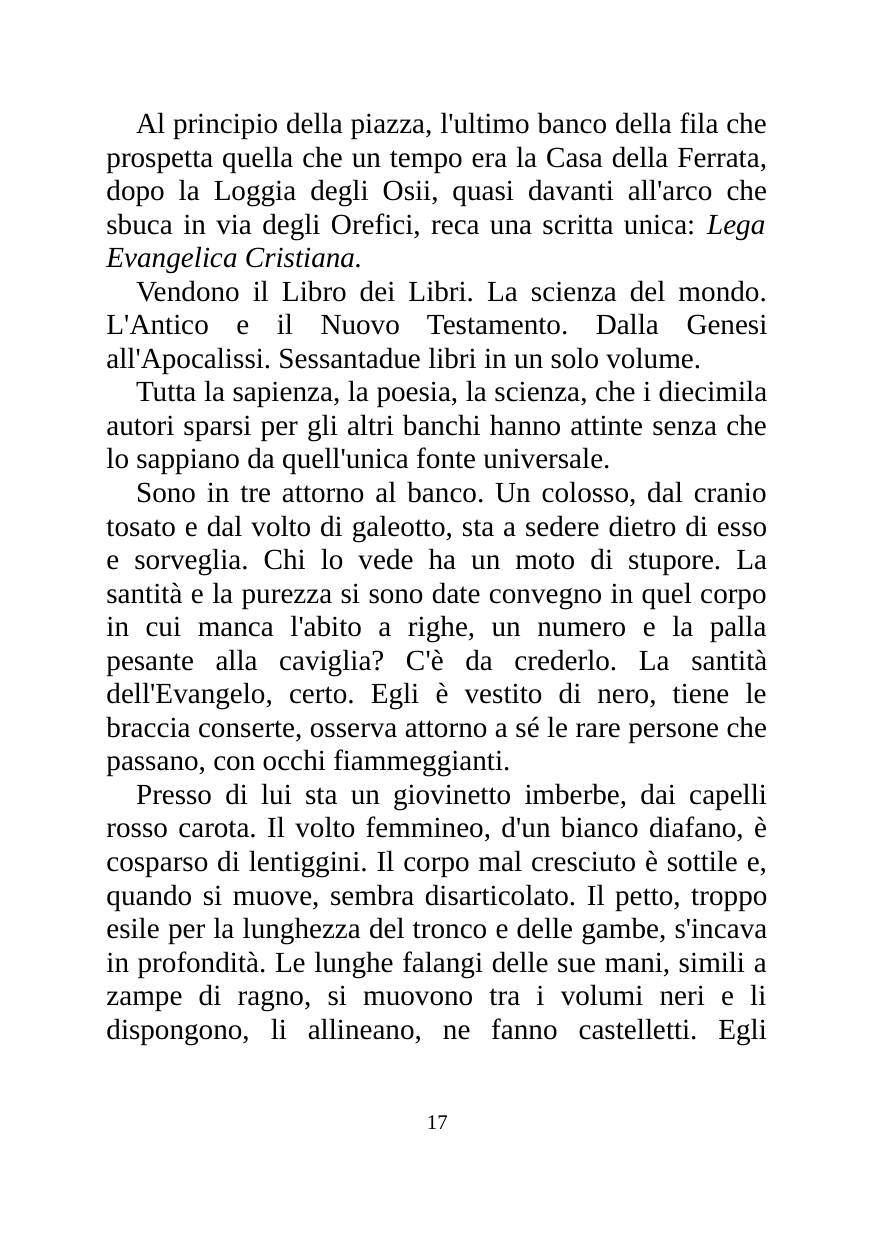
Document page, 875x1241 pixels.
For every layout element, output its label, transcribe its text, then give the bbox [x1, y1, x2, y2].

text Al principio della piazza, l'ultimo banco della fila che prospetta quella che un tempo era la Casa della Ferrata, dopo la Loggia degli Osii, quasi davanti all'arco che sbuca in via degli Orefici, reca una scritta unica: Lega Evangelica Cristiana. [106, 106, 768, 274]
text Tutta la sapienza, la poesia, la scienza, che i diecimila autori sparsi per gli altri banchi hanno attinte senza che lo sappiano da quell'unica fonte universale. [106, 374, 768, 475]
text Presso di lui sta un giovinetto imberbe, dai capelli rosso carota. Il volto femmineo, d'un bianco diafano, è cosparso di lentiggini. Il corpo mal cresciuto è sottile e, quando si muove, sembra disarticolato. Il petto, troppo esile per la lunghezza del tronco e delle gambe, s'incava in profondità. Le lunghe falangi delle sue mani, simili a zampe di ragno, si muovono tra i volumi neri e li dispongono, li allineano, ne fanno castelletti. Egli [106, 777, 768, 1045]
text Vendono il Libro dei Libri. La scienza del mondo. L'Antico e il Nuovo Testamento. Dalla Genesi all'Apocalissi. Sessantadue libri in un solo volume. [106, 274, 768, 374]
text Sono in tre attorno al banco. Un colosso, dal cranio tosato e dal volto di galeotto, sta a sedere dietro di esso e sorveglia. Chi lo vede ha un moto di stupore. La santità e la purezza si sono date convegno in quel corpo in cui manca l'abito a righe, un numero e la palla pesante alla caviglia? C'è da crederlo. La santità dell'Evangelo, certo. Egli è vestito di nero, tiene le braccia conserte, osserva attorno a sé le rare persone che passano, con occhi fiammeggianti. [106, 475, 768, 777]
